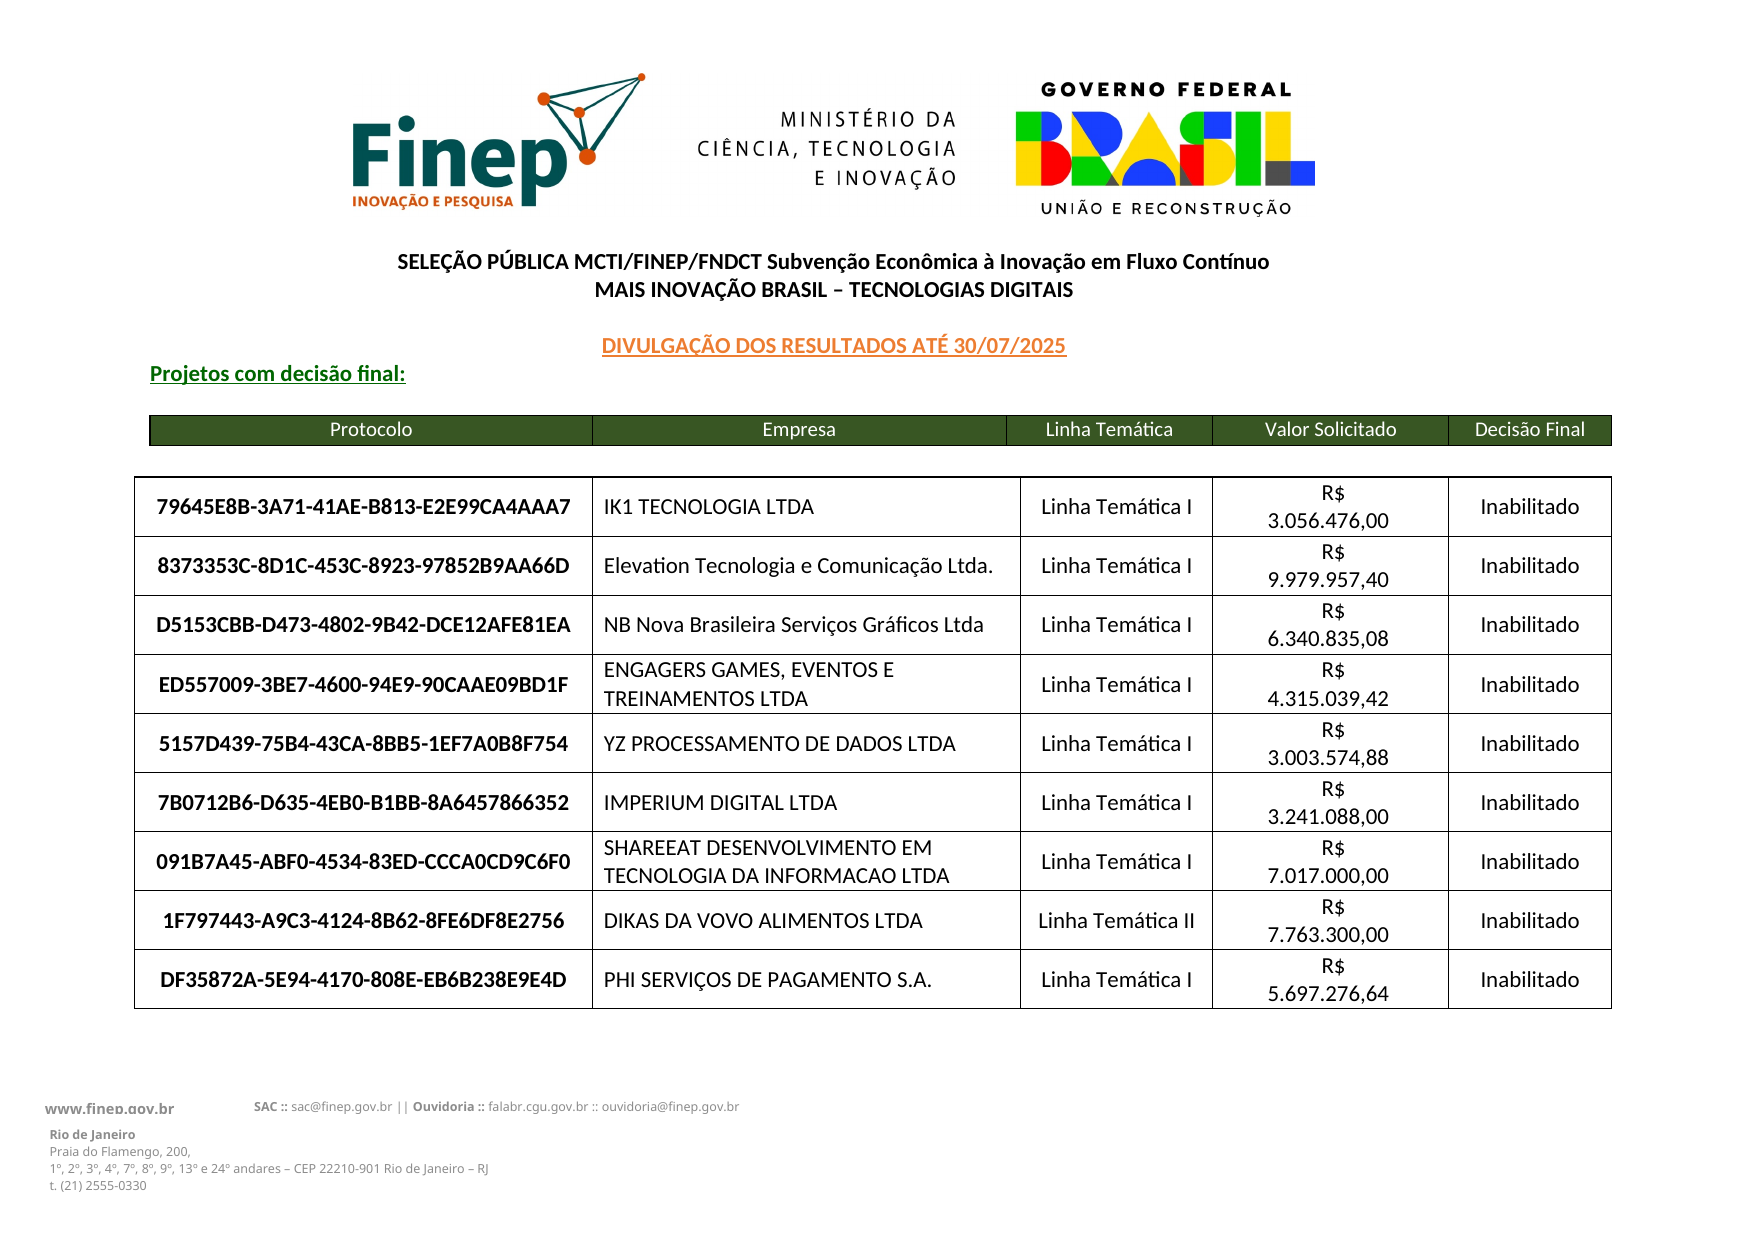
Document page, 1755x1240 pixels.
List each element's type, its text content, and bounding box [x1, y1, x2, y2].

table_cell DF35872A-5E94-4170-808E-EB6B238E9E4D [135, 950, 592, 1008]
table_cell Inabilitado [1449, 655, 1611, 713]
table_cell Linha Temática II [1021, 891, 1212, 949]
table_cell Inabilitado [1449, 950, 1611, 1008]
table_cell NB Nova Brasileira Serviços Gráficos Ltda [593, 596, 1020, 654]
table_cell Inabilitado [1449, 714, 1611, 772]
table_cell R$ 4.315.039,42 [1213, 655, 1448, 713]
table_cell ED557009-3BE7-4600-94E9-90CAAE09BD1F [135, 655, 592, 713]
table_cell IK1 TECNOLOGIA LTDA [593, 478, 1020, 536]
table_cell Inabilitado [1449, 773, 1611, 831]
table_cell R$ 6.340.835,08 [1213, 596, 1448, 654]
table_cell R$ 3.003.574,88 [1213, 714, 1448, 772]
table_cell Inabilitado [1449, 537, 1611, 594]
table_cell Inabilitado [1449, 478, 1611, 536]
table_cell D5153CBB-D473-4802-9B42-DCE12AFE81EA [135, 596, 592, 654]
table_cell 091B7A45-ABF0-4534-83ED-CCCA0CD9C6F0 [135, 832, 592, 890]
table_cell Linha Temática I [1021, 655, 1212, 713]
table_cell YZ PROCESSAMENTO DE DADOS LTDA [593, 714, 1020, 772]
table_cell Inabilitado [1449, 832, 1611, 890]
table_cell R$ 7.017.000,00 [1213, 832, 1448, 890]
table_cell R$ 7.763.300,00 [1213, 891, 1448, 949]
table_cell R$ 5.697.276,64 [1213, 950, 1448, 1008]
table_cell 79645E8B-3A71-41AE-B813-E2E99CA4AAA7 [135, 478, 592, 536]
table_cell 7B0712B6-D635-4EB0-B1BB-8A6457866352 [135, 773, 592, 831]
table_cell Linha Temática I [1021, 478, 1212, 536]
table_cell Inabilitado [1449, 891, 1611, 949]
table_cell PHI SERVIÇOS DE PAGAMENTO S.A. [593, 950, 1020, 1008]
table_cell 1F797443-A9C3-4124-8B62-8FE6DF8E2756 [135, 891, 592, 949]
table_cell Inabilitado [1449, 596, 1611, 654]
table_cell DIKAS DA VOVO ALIMENTOS LTDA [593, 891, 1020, 949]
table_cell Linha Temática I [1021, 950, 1212, 1008]
table_cell 5157D439-75B4-43CA-8BB5-1EF7A0B8F754 [135, 714, 592, 772]
table_cell 8373353C-8D1C-453C-8923-97852B9AA66D [135, 537, 592, 594]
table_cell Linha Temática I [1021, 832, 1212, 890]
table_cell IMPERIUM DIGITAL LTDA [593, 773, 1020, 831]
table_cell Linha Temática I [1021, 773, 1212, 831]
table_cell ENGAGERS GAMES, EVENTOS E TREINAMENTOS LTDA [593, 655, 1020, 713]
table_cell Linha Temática I [1021, 596, 1212, 654]
table_cell Elevation Tecnologia e Comunicação Ltda. [593, 537, 1020, 594]
table_cell Linha Temática I [1021, 714, 1212, 772]
table_cell R$ 3.056.476,00 [1213, 478, 1448, 536]
table_cell SHAREEAT DESENVOLVIMENTO EM TECNOLOGIA DA INFORMACAO LTDA [593, 832, 1020, 890]
table_cell R$ 9.979.957,40 [1213, 537, 1448, 594]
table_cell Linha Temática I [1021, 537, 1212, 594]
table_cell R$ 3.241.088,00 [1213, 773, 1448, 831]
